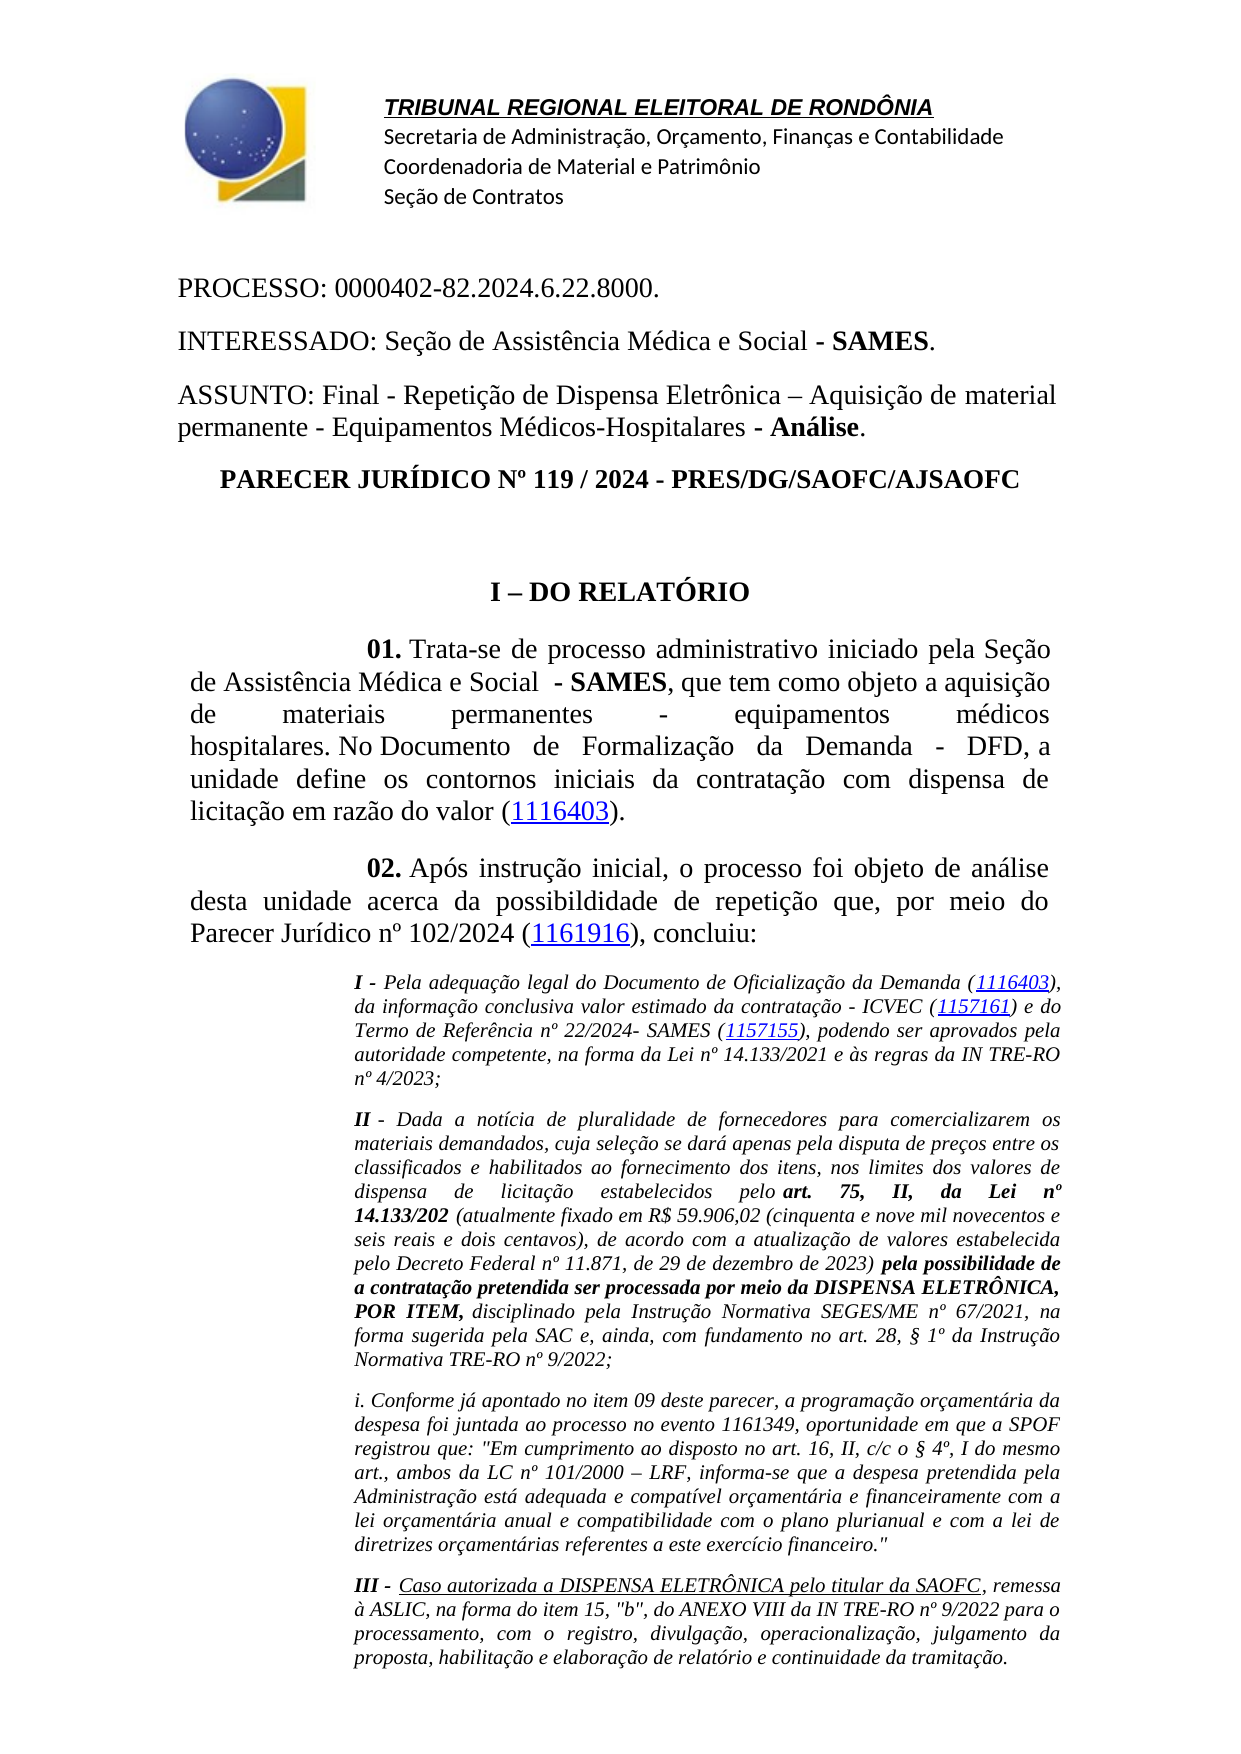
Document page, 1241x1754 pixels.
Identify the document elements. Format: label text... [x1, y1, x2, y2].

text 02. Após instrução inicial, o processo foi objeto de análise desta unidade acerca da possibildidade de repetição que, por meio do Parecer Jurídico nº 102/2024 (1161916), concluiu: [190, 852, 1051, 949]
text II - Dada a notícia de pluralidade de fornecedores para comercializarem os materiais demandados, cuja seleção se dará apenas pela disputa de preços entre os classificados e habilitados ao fornecimento dos itens, nos limites dos valores de dispensa de licitação estabelecidos pelo art. 75, II, da Lei nº 14.133/202 (atualmente fixado em R$ 59.906,02 (cinquenta e nove mil novecentos e seis reais e dois centavos), de acordo com a atualização de valores estabelecida pelo Decreto Federal nº 11.871, de 29 de dezembro de 2023) pela possibilidade de a contratação pretendida ser processada por meio da DISPENSA ELETRÔNICA, POR ITEM, disciplinado pela Instrução Normativa SEGES/ME nº 67/2021, na forma sugerida pela SAC e, ainda, com fundamento no art. 28, § 1º da Instrução Normativa TRE-RO nº 9/2022; [354, 1107, 1063, 1371]
text PARECER JURÍDICO Nº 119 / 2024 - PRES/DG/SAOFC/AJSAOFC [177, 463, 1063, 494]
text INTERESSADO: Seção de Assistência Médica e Social - SAMES. [177, 324, 1063, 357]
text 01. Trata-se de processo administrativo iniciado pela Seção de Assistência Médica e Social - SAMES, que tem como objeto a aquisição de materiais permanentes - equipamentos médicos hospitalares. No Documento de Formalização da Demanda - DFD, a unidade define os contornos iniciais da contratação com dispensa de licitação em razão do valor (1116403). [190, 632, 1051, 827]
text I - Pela adequação legal do Documento de Oficialização da Demanda (1116403), da informação conclusiva valor estimado da contratação - ICVEC (1157161) e do Termo de Referência nº 22/2024- SAMES (1157155), podendo ser aprovados pela autoridade competente, na forma da Lei nº 14.133/2021 e às regras da IN TRE-RO nº 4/2023; [354, 969, 1063, 1090]
text i. Conforme já apontado no item 09 deste parecer, a programação orçamentária da despesa foi juntada ao processo no evento 1161349, oportunidade em que a SPOF registrou que: "Em cumprimento ao disposto no art. 16, II, c/c o § 4º, I do mesmo art., ambos da LC nº 101/2000 – LRF, informa-se que a despesa pretendida pela Administração está adequada e compatível orçamentária e financeiramente com a lei orçamentária anual e compatibilidade com o plano plurianual e com a lei de diretrizes orçamentárias referentes a este exercício financeiro." [354, 1388, 1063, 1556]
text PROCESSO: 0000402-82.2024.6.22.8000. [177, 271, 1063, 304]
text ASSUNTO: Final - Repetição de Dispensa Eletrônica – Aquisição de material permanente - Equipamentos Médicos-Hospitalares - Análise. [177, 378, 1063, 442]
text III - Caso autorizada a DISPENSA ELETRÔNICA pelo titular da SAOFC, remessa à ASLIC, na forma do item 15, "b", do ANEXO VIII da IN TRE-RO nº 9/2022 para o processamento, com o registro, divulgação, operacionalização, julgamento da proposta, habilitação e elaboração de relatório e continuidade da tramitação. [354, 1573, 1063, 1669]
text I – DO RELATÓRIO [190, 575, 1051, 607]
